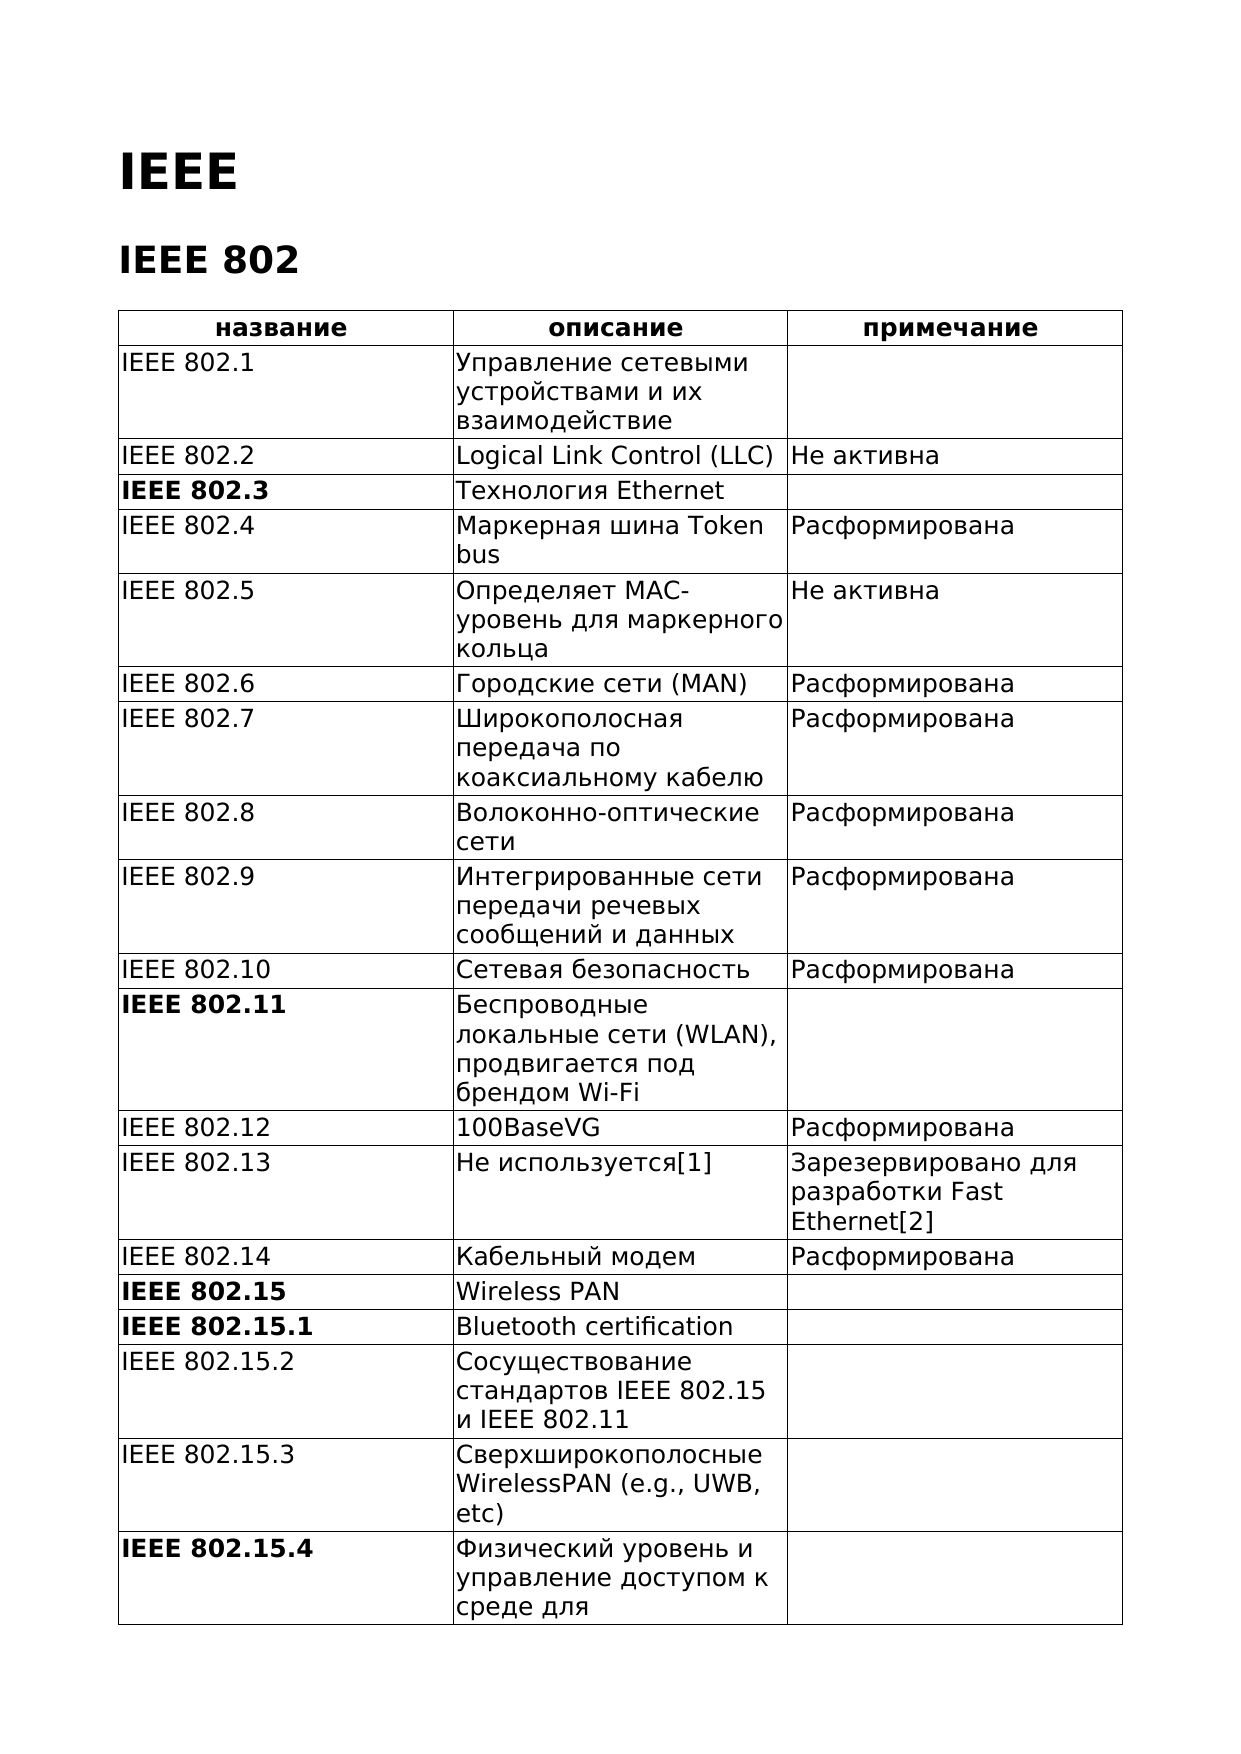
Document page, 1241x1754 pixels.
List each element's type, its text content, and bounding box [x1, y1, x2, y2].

table_cell Технология Ethernet [454, 475, 787, 508]
table_cell Интегрированные сети передачи речевых сообщений и данных [454, 860, 787, 952]
table_cell IEEE 802.15.2 [119, 1345, 453, 1437]
table_header описание [454, 311, 787, 345]
table_cell IEEE 802.12 [119, 1111, 453, 1145]
table_cell [788, 1310, 1122, 1344]
table_cell Сосуществование стандартов IEEE 802.15 и IEEE 802.11 [454, 1345, 787, 1437]
table_cell IEEE 802.1 [119, 346, 453, 438]
table_cell IEEE 802.15.4 [119, 1532, 453, 1624]
table_cell IEEE 802.8 [119, 796, 453, 859]
table_cell IEEE 802.10 [119, 954, 453, 988]
table_cell Расформирована [788, 1111, 1122, 1145]
table_cell [788, 475, 1122, 508]
subtitle IEEE [118, 143, 1122, 201]
table_cell Широкополосная передача по коаксиальному кабелю [454, 702, 787, 795]
table_cell Зарезервировано для разработки Fast Ethernet[2] [788, 1146, 1122, 1239]
table_cell Не используется[1] [454, 1146, 787, 1239]
table_cell IEEE 802.13 [119, 1146, 453, 1239]
table_cell IEEE 802.15.1 [119, 1310, 453, 1344]
table_cell Не активна [788, 574, 1122, 666]
table_cell Определяет MAC-уровень для маркерного кольца [454, 574, 787, 666]
table_cell IEEE 802.5 [119, 574, 453, 666]
table_cell IEEE 802.3 [119, 475, 453, 508]
table_cell [788, 1439, 1122, 1531]
table_cell Расформирована [788, 667, 1122, 701]
table_cell Расформирована [788, 1240, 1122, 1274]
table_cell Сверхширокополосные WirelessPAN (e.g., UWB, etc) [454, 1439, 787, 1531]
table_cell Кабельный модем [454, 1240, 787, 1274]
table_cell Расформирована [788, 796, 1122, 859]
table_cell Маркерная шина Token bus [454, 510, 787, 573]
table_cell IEEE 802.9 [119, 860, 453, 952]
table_cell Wireless PAN [454, 1275, 787, 1309]
table_cell Расформирована [788, 860, 1122, 952]
table_cell Расформирована [788, 702, 1122, 795]
table_cell [788, 1532, 1122, 1624]
table_cell Беспроводные локальные сети (WLAN), продвигается под брендом Wi-Fi [454, 989, 787, 1110]
table_header название [119, 311, 453, 345]
table_cell Сетевая безопасность [454, 954, 787, 988]
table_cell Управление сетевыми устройствами и их взаимодействие [454, 346, 787, 438]
table_cell Не активна [788, 439, 1122, 473]
table_cell IEEE 802.11 [119, 989, 453, 1110]
table_cell Расформирована [788, 954, 1122, 988]
table_cell IEEE 802.6 [119, 667, 453, 701]
table_cell Расформирована [788, 510, 1122, 573]
table_cell IEEE 802.7 [119, 702, 453, 795]
table_cell Bluetooth certification [454, 1310, 787, 1344]
table_cell IEEE 802.15.3 [119, 1439, 453, 1531]
subtitle IEEE 802 [118, 239, 1122, 282]
table_cell [788, 989, 1122, 1110]
table_cell Logical Link Control (LLC) [454, 439, 787, 473]
table_cell IEEE 802.4 [119, 510, 453, 573]
table_cell IEEE 802.14 [119, 1240, 453, 1274]
table_header примечание [788, 311, 1122, 345]
table_cell IEEE 802.2 [119, 439, 453, 473]
table_cell [788, 1345, 1122, 1437]
table_cell Городские сети (MAN) [454, 667, 787, 701]
table_cell Волоконно-оптические сети [454, 796, 787, 859]
table_cell IEEE 802.15 [119, 1275, 453, 1309]
table_cell 100BaseVG [454, 1111, 787, 1145]
table_cell [788, 346, 1122, 438]
table_cell [788, 1275, 1122, 1309]
table_cell Физический уровень и управление доступом к среде для [454, 1532, 787, 1624]
